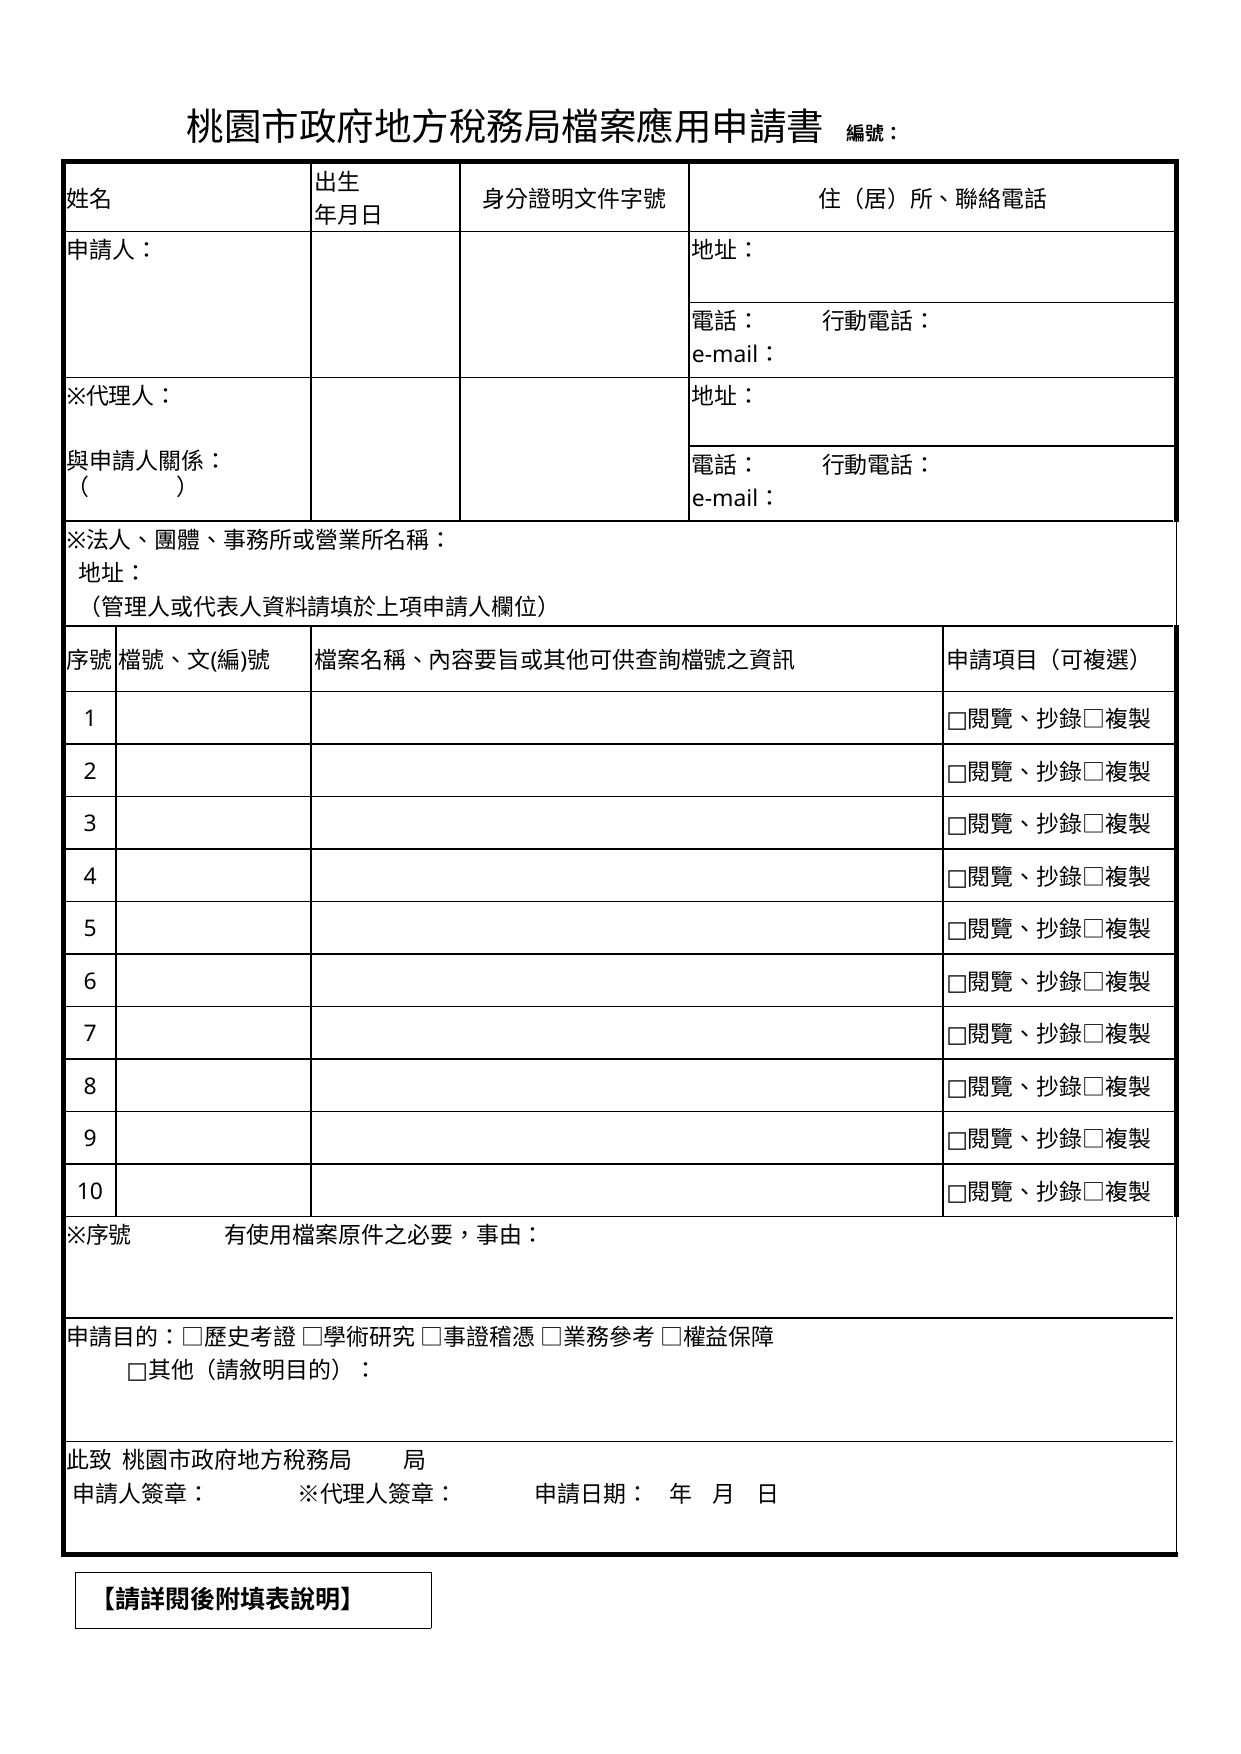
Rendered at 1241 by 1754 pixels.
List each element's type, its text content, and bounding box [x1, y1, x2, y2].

table_cell 3 [66, 797, 115, 848]
table_cell □閱覽、抄錄□複製 [944, 1060, 1174, 1111]
table_cell 序號 [66, 627, 115, 691]
table_cell ※法人、團體、事務所或營業所名稱： 地址： （管理人或代表人資料請填於上項申請人欄位） [66, 520, 1176, 625]
table_cell □閱覽、抄錄□複製 [944, 902, 1174, 953]
table_cell 2 [66, 745, 115, 796]
table_cell 10 [66, 1165, 115, 1216]
table_cell 檔案名稱、內容要旨或其他可供查詢檔號之資訊 [312, 627, 942, 691]
table_cell 住（居）所、聯絡電話 [690, 164, 1174, 231]
table_cell □閱覽、抄錄□複製 [944, 1112, 1174, 1163]
table_cell [312, 1007, 942, 1058]
table_cell □閱覽、抄錄□複製 [944, 1007, 1174, 1058]
table_cell [312, 692, 942, 743]
table_cell [312, 1112, 942, 1163]
table_cell [461, 232, 688, 376]
table_cell 4 [66, 850, 115, 901]
table_cell 檔號、文(編)號 [117, 627, 310, 691]
table_cell 電話： 行動電話： e-mail： [690, 447, 1174, 520]
table_cell 申請目的：□歷史考證 □學術研究 □事證稽憑 □業務參考 □權益保障 □其他（請敘明目的）： [66, 1317, 1176, 1441]
table_cell [312, 1165, 942, 1216]
table_cell 申請項目（可複選） [944, 625, 1174, 691]
table_cell 地址： [690, 232, 1174, 301]
table_cell 電話： 行動電話： e-mail： [690, 303, 1174, 376]
table_cell 身分證明文件字號 [461, 164, 688, 231]
table_cell □閱覽、抄錄□複製 [944, 745, 1174, 796]
text 【請詳閱後附填表說明】 [90, 1579, 416, 1615]
table_cell [117, 955, 310, 1006]
table_cell □閱覽、抄錄□複製 [944, 850, 1174, 901]
table_cell □閱覽、抄錄□複製 [944, 1165, 1174, 1216]
table_cell [117, 1165, 310, 1216]
table_cell 8 [66, 1060, 115, 1111]
table_cell [461, 378, 688, 520]
table_cell 申請人： [66, 232, 310, 376]
table_cell 5 [66, 902, 115, 953]
table_cell □閱覽、抄錄□複製 [944, 797, 1174, 848]
table_cell [312, 745, 942, 796]
table_cell [312, 797, 942, 848]
table_cell [117, 692, 310, 743]
table_cell [312, 1060, 942, 1111]
table_cell [117, 1007, 310, 1058]
table_cell [312, 378, 459, 520]
table_cell ※代理人： 與申請人關係： （ ） [66, 378, 310, 520]
table_cell [117, 850, 310, 901]
table_cell 9 [66, 1112, 115, 1163]
table_cell [312, 902, 942, 953]
table_cell [117, 797, 310, 848]
table_cell □閱覽、抄錄□複製 [944, 692, 1174, 743]
table_cell [117, 902, 310, 953]
table_cell [312, 232, 459, 376]
table_cell [117, 1060, 310, 1111]
table_header 桃園市政府地方稅務局檔案應用申請書 編號： [64, 89, 1177, 159]
table_cell 出生 年月日 [312, 164, 459, 231]
table_cell [117, 1112, 310, 1163]
table_cell 地址： [690, 378, 1174, 445]
table_cell 7 [66, 1007, 115, 1058]
table_cell 姓名 [66, 164, 310, 231]
table_cell [117, 745, 310, 796]
table_cell 此致 桃園市政府地方稅務局 局 申請人簽章： ※代理人簽章： 申請日期： 年 月 日 [66, 1441, 1176, 1552]
table_cell 6 [66, 955, 115, 1006]
table_cell ※序號 有使用檔案原件之必要，事由： [66, 1216, 1176, 1317]
table_cell 1 [66, 692, 115, 743]
table_cell [312, 850, 942, 901]
table_cell □閱覽、抄錄□複製 [944, 955, 1174, 1006]
table_cell [312, 955, 942, 1006]
